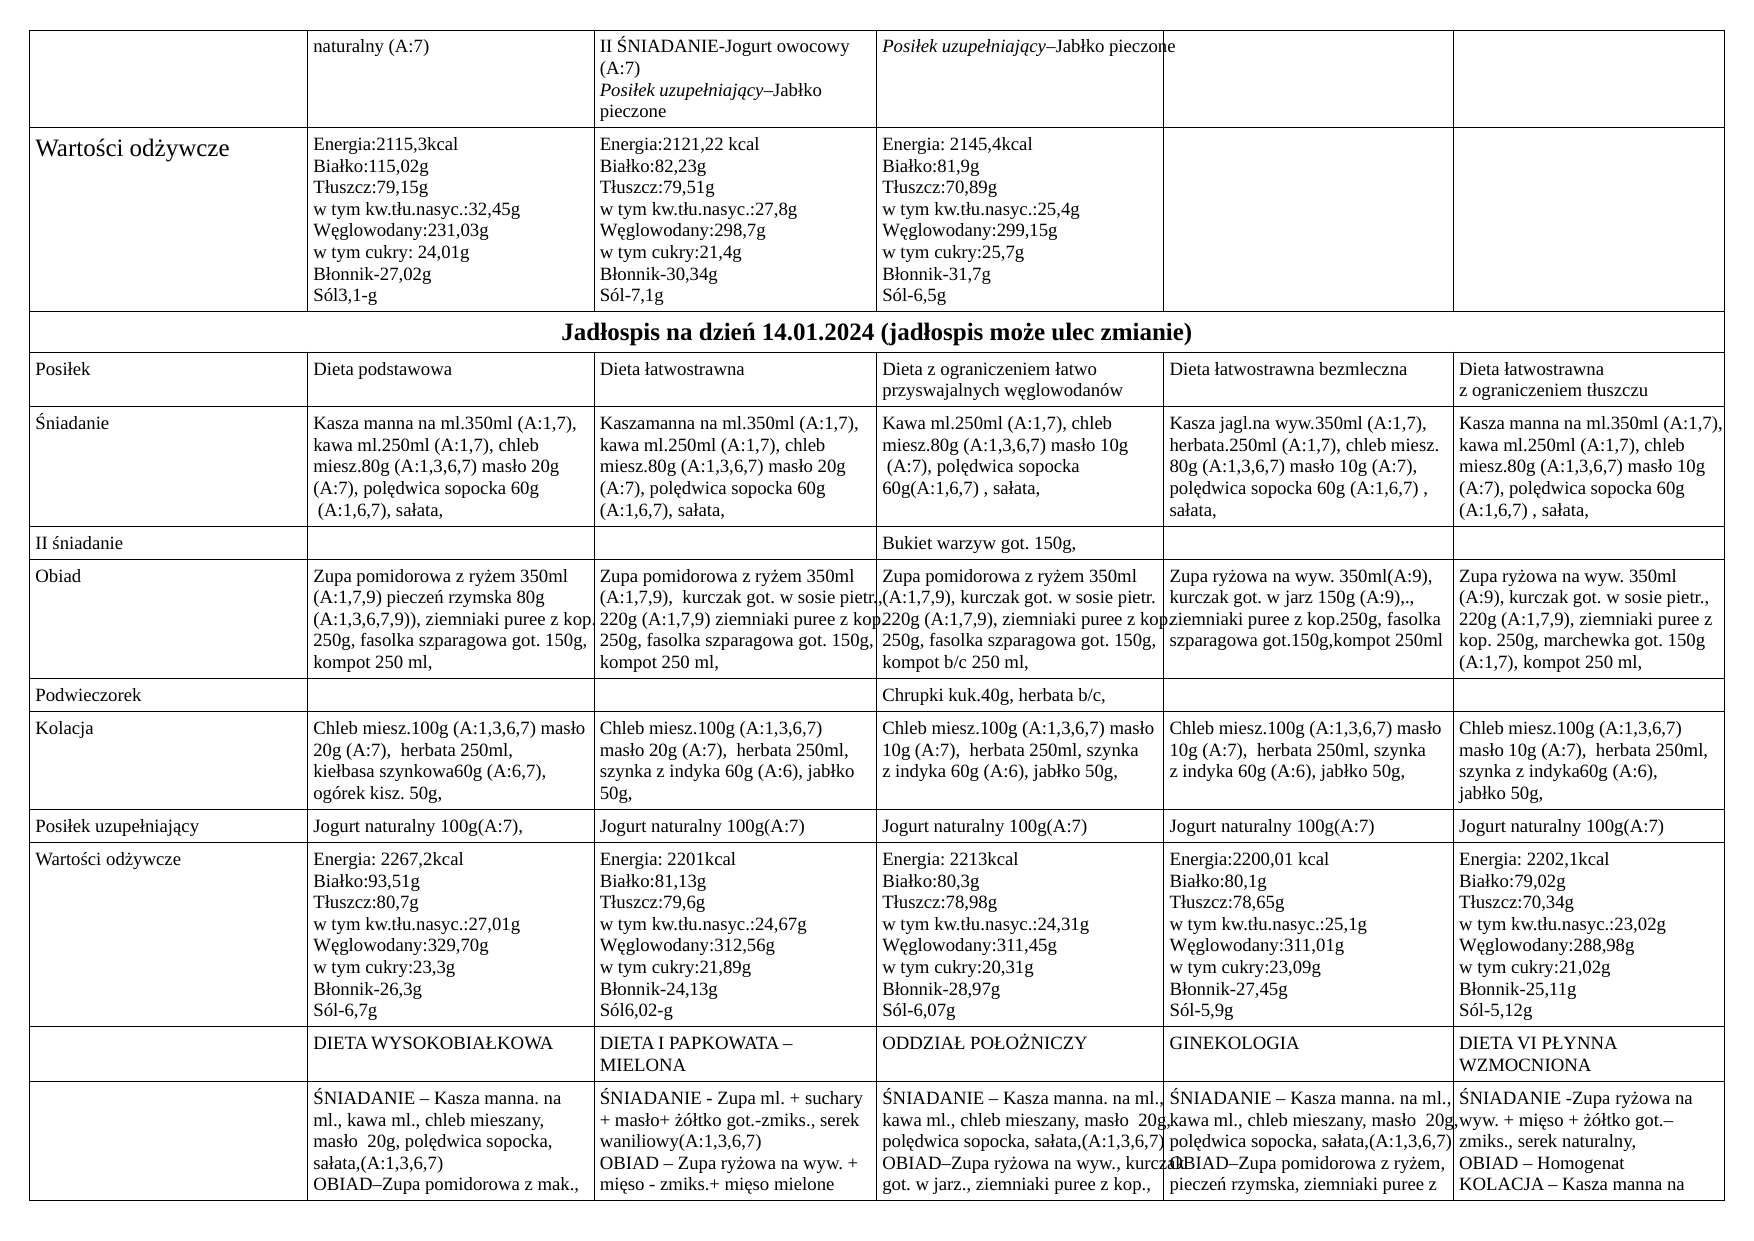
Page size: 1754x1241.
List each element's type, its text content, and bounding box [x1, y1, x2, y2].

table_cell II śniadanie [30, 527, 307, 559]
table_cell Chleb miesz.100g (A:1,3,6,7) masło 20g (A:7), herbata 250ml, kiełbasa szynkowa60g (A:6,7), ogórek kisz. 50g, [308, 712, 594, 809]
table_cell [1164, 527, 1453, 559]
table_cell Chleb miesz.100g (A:1,3,6,7) masło 10g (A:7), herbata 250ml, szynka z indyka 60g (A:6), jabłko 50g, [877, 712, 1163, 809]
table_cell Zupa ryżowa na wyw. 350ml(A:9), kurczak got. w jarz 150g (A:9),., ziemniaki puree z kop.250g, fasolka szparagowa got.150g,kompot 250ml [1164, 560, 1453, 678]
table_cell [1454, 527, 1724, 559]
table_cell Zupa ryżowa na wyw. 350ml (A:9), kurczak got. w sosie pietr., 220g (A:1,7,9), ziemniaki puree z kop. 250g, marchewka got. 150g (A:1,7), kompot 250 ml, [1454, 560, 1724, 678]
table_cell [595, 679, 876, 711]
table_cell Chleb miesz.100g (A:1,3,6,7) masło 10g (A:7), herbata 250ml, szynka z indyka 60g (A:6), jabłko 50g, [1164, 712, 1453, 809]
table_cell Energia:2115,3kcal Białko:115,02g Tłuszcz:79,15g w tym kw.tłu.nasyc.:32,45g Węglowodany:231,03g w tym cukry: 24,01g Błonnik-27,02g Sól3,1-g [308, 128, 594, 311]
table_cell Energia: 2267,2kcal Białko:93,51g Tłuszcz:80,7g w tym kw.tłu.nasyc.:27,01g Węglowodany:329,70g w tym cukry:23,3g Błonnik-26,3g Sól-6,7g [308, 843, 594, 1026]
table_cell Energia: 2145,4kcal Białko:81,9g Tłuszcz:70,89g w tym kw.tłu.nasyc.:25,4g Węglowodany:299,15g w tym cukry:25,7g Błonnik-31,7g Sól-6,5g [877, 128, 1163, 311]
table_cell Jadłospis na dzień 14.01.2024 (jadłospis może ulec zmianie) [30, 312, 1724, 352]
table_cell [1164, 31, 1453, 127]
table_cell [308, 527, 594, 559]
table_cell [30, 1082, 307, 1200]
table_cell [1454, 679, 1724, 711]
table_cell Zupa pomidorowa z ryżem 350ml (A:1,7,9), kurczak got. w sosie pietr. 220g (A:1,7,9), ziemniaki puree z kop. 250g, fasolka szparagowa got. 150g, kompot b/c 250 ml, [877, 560, 1163, 678]
table_cell Dieta podstawowa [308, 353, 594, 406]
table_cell Posiłek [30, 353, 307, 406]
table_cell GINEKOLOGIA [1164, 1027, 1453, 1081]
table_cell Kasza manna na ml.350ml (A:1,7), kawa ml.250ml (A:1,7), chleb miesz.80g (A:1,3,6,7) masło 10g (A:7), polędwica sopocka 60g (A:1,6,7) , sałata, [1454, 407, 1724, 526]
table_cell Jogurt naturalny 100g(A:7) [1454, 810, 1724, 842]
table_cell Wartości odżywcze [30, 843, 307, 1026]
table_cell Energia:2200,01 kcal Białko:80,1g Tłuszcz:78,65g w tym kw.tłu.nasyc.:25,1g Węglowodany:311,01g w tym cukry:23,09g Błonnik-27,45g Sól-5,9g [1164, 843, 1453, 1026]
table_cell Wartości odżywcze [30, 128, 307, 311]
table_cell ŚNIADANIE – Kasza jęcz. na ml., kawa ml., chleb mieszany, masło 20g, salceson wł., musztarda, sałata, (A:1,3,6,7) OBIAD–Zupa ogórkowa z mak., klopsik got. w sosie jarz., ziemniaki puree z kop., brokuł got., kompot (A:1,3,6,7,9) KOLACJA-Chleb mieszany, herbata, masło 20g, jajko got., serek topiony 25g, jabłko 50g, (A:1,3,6,7) II ŚNIADANIE-Jogurt owocowy (A:7) Posiłek uzupełniający–Jabłko pieczone [595, 31, 876, 127]
table_cell Jogurt naturalny 100g(A:7) [877, 810, 1163, 842]
table_cell Dieta łatwostrawna z ograniczeniem tłuszczu [1454, 353, 1724, 406]
table_cell Jogurt naturalny 100g(A:7) [595, 810, 876, 842]
table_cell ŚNIADANIE – Kasza manna. na ml., kawa ml., chleb mieszany, masło 20g, polędwica sopocka, sałata,(A:1,3,6,7) OBIAD–Zupa ryżowa na wyw., kurczak got. w jarz., ziemniaki puree z kop., marchewka got., kompot, (A:1,3,6,7,9) KOLACJA-Chleb mieszany, herbata, masło 20g,szynka z indyka, jabłko 50g (A:1,3,6,7) II ŚNIADANIE- Budyń ow. z sokiem, (A:7) Posiłek uzupełniający–Jogurt natA:7 [877, 1082, 1163, 1200]
table_cell ODDZIAŁ POŁOŻNICZY [877, 1027, 1163, 1081]
table_cell Chrupki kuk.40g, herbata b/c, [877, 679, 1163, 711]
table_cell ŚNIADANIE – Kasza manna. na ml., kawa ml., chleb mieszany, masło 20g, polędwica sopocka, sałata,(A:1,3,6,7) OBIAD–Zupa pomidorowa z ryżem, pieczeń rzymska, ziemniaki puree z kop., fasolka szparagowa got., kompot, (A:1,3,6,7,9) KOLACJA-Chleb mieszany, herbata, masło 20g, kiełbasa szynkowa60g, ogórek kisz. 50G(A:1,3,6,7) II ŚNIADANIE- Budyń ow. z sokiem, (A:7) Posiłek uzupełniający–Jogurt nat A:7 [1164, 1082, 1453, 1200]
table_cell ŚNIADANIE -Zupa ryżowa na wyw. + mięso + żółtko got.–zmiks., serek naturalny, OBIAD – Homogenat KOLACJA – Kasza manna na wyw. + mięso - zmiks. II ŚNIADANIE- Sok owocowo – warzywny, PODWIECZOREK – Budyń owocowy b/c- płynny (A:7) Posiłek uzupełniający –Jogurt naturalny A:7 [1454, 1082, 1724, 1200]
table_cell Chleb miesz.100g (A:1,3,6,7) masło 20g (A:7), herbata 250ml, szynka z indyka 60g (A:6), jabłko 50g, [595, 712, 876, 809]
table_cell Zupa pomidorowa z ryżem 350ml (A:1,7,9) pieczeń rzymska 80g (A:1,3,6,7,9)), ziemniaki puree z kop. 250g, fasolka szparagowa got. 150g, kompot 250 ml, [308, 560, 594, 678]
table_cell [1454, 31, 1724, 127]
table_cell ŚNIADANIE – Kasza jęcz. na ml., kawa ml., chleb mieszany, masło 20g, kopytka z masłem, dżem, sałata, jabłko, (A:1,3,6,7,) OBIAD–Zupa ogórkowa z ziemn., makaron w sosie jarz., kompot, (A:1,3,6,7,9) KOLACJA-Chleb mieszany, herbata, masło 20g, jajko got., serek topiony 25g, jabłko 50g, (A:1,3,6,7) II ŚNIADANIE-Jogurt owocowy (A:7) Posiłek uzupełniający–Jabłko pieczone [877, 31, 1163, 127]
table_cell Chleb miesz.100g (A:1,3,6,7) masło 10g (A:7), herbata 250ml, szynka z indyka60g (A:6), jabłko 50g, [1454, 712, 1724, 809]
table_cell Dieta łatwostrawna [595, 353, 876, 406]
table_cell [1164, 128, 1453, 311]
table_cell Obiad [30, 560, 307, 678]
table_cell Podwieczorek [30, 679, 307, 711]
table_cell [30, 1027, 307, 1081]
table_cell Kawa ml.250ml (A:1,7), chleb miesz.80g (A:1,3,6,7) masło 10g (A:7), polędwica sopocka 60g(A:1,6,7) , sałata, [877, 407, 1163, 526]
table_cell Posiłek uzupełniający [30, 810, 307, 842]
table_cell [595, 527, 876, 559]
table_cell Jogurt naturalny 100g(A:7) [1164, 810, 1453, 842]
table_cell Energia:2121,22 kcal Białko:82,23g Tłuszcz:79,51g w tym kw.tłu.nasyc.:27,8g Węglowodany:298,7g w tym cukry:21,4g Błonnik-30,34g Sól-7,1g [595, 128, 876, 311]
table_cell Zupa pomidorowa z ryżem 350ml (A:1,7,9), kurczak got. w sosie pietr., 220g (A:1,7,9) ziemniaki puree z kop. 250g, fasolka szparagowa got. 150g, kompot 250 ml, [595, 560, 876, 678]
table_cell Śniadanie [30, 407, 307, 526]
table_cell [1454, 128, 1724, 311]
table_cell Dieta z ograniczeniem łatwo przyswajalnych węglowodanów [877, 353, 1163, 406]
table_cell [1164, 679, 1453, 711]
table_cell ŚNIADANIE -Zupa ryżowa na wyw. + mięso+ żółtko got. –zmiks., serek naturalny(A:3,9) OBIAD – Kasza manna na wyw. + mięso – zmiks.(A:1,9) KOLACJA – Zupa ryżowa na wyw.+ mięso+ żółtko got. - zmiksowana (A:9) II ŚNIADANIE- Sok owocowo – warzywny, PODWIECZOREK- Budyń owocowy b/c (A:7) Posiłek uzupełniający – Jogurt naturalny (A:7) [308, 31, 594, 127]
table_cell [30, 31, 307, 127]
table_cell DIETA WYSOKOBIAŁKOWA [308, 1027, 594, 1081]
table_cell Energia: 2201kcal Białko:81,13g Tłuszcz:79,6g w tym kw.tłu.nasyc.:24,67g Węglowodany:312,56g w tym cukry:21,89g Błonnik-24,13g Sól6,02-g [595, 843, 876, 1026]
table_cell ŚNIADANIE – Kasza manna. na ml., kawa ml., chleb mieszany, masło 20g, polędwica sopocka, sałata,(A:1,3,6,7) OBIAD–Zupa pomidorowa z mak., [308, 1082, 594, 1200]
table_cell Kaszamanna na ml.350ml (A:1,7), kawa ml.250ml (A:1,7), chleb miesz.80g (A:1,3,6,7) masło 20g (A:7), polędwica sopocka 60g (A:1,6,7), sałata, [595, 407, 876, 526]
table_cell Energia: 2213kcal Białko:80,3g Tłuszcz:78,98g w tym kw.tłu.nasyc.:24,31g Węglowodany:311,45g w tym cukry:20,31g Błonnik-28,97g Sól-6,07g [877, 843, 1163, 1026]
table_cell Jogurt naturalny 100g(A:7), [308, 810, 594, 842]
table_cell Dieta łatwostrawna bezmleczna [1164, 353, 1453, 406]
table_cell DIETA I PAPKOWATA – MIELONA [595, 1027, 876, 1081]
table_cell Kolacja [30, 712, 307, 809]
table_cell DIETA VI PŁYNNA WZMOCNIONA [1454, 1027, 1724, 1081]
table_cell Kasza jagl.na wyw.350ml (A:1,7), herbata.250ml (A:1,7), chleb miesz. 80g (A:1,3,6,7) masło 10g (A:7), polędwica sopocka 60g (A:1,6,7) , sałata, [1164, 407, 1453, 526]
table_cell Bukiet warzyw got. 150g, [877, 527, 1163, 559]
table_cell Energia: 2202,1kcal Białko:79,02g Tłuszcz:70,34g w tym kw.tłu.nasyc.:23,02g Węglowodany:288,98g w tym cukry:21,02g Błonnik-25,11g Sól-5,12g [1454, 843, 1724, 1026]
table_cell Kasza manna na ml.350ml (A:1,7), kawa ml.250ml (A:1,7), chleb miesz.80g (A:1,3,6,7) masło 20g (A:7), polędwica sopocka 60g (A:1,6,7), sałata, [308, 407, 594, 526]
table_cell ŚNIADANIE - Zupa ml. + suchary + masło+ żółtko got.-zmiks., serek waniliowy(A:1,3,6,7) OBIAD – Zupa ryżowa na wyw. + mięso - zmiks.+ mięso mielone (A:9) KOLACJA – Kasza manna na wyw. + mięso+ żółtko got.- zmiksowana + mięso mielone (A: 1,3,9) II ŚNIADANIE- Sok owocowo – warzywny, PODWIECZOREK- Budyń owocowy (A:7) Posiłek uzupełniający – Jogurt naturalny (A:7) [595, 1082, 876, 1200]
table_cell [308, 679, 594, 711]
